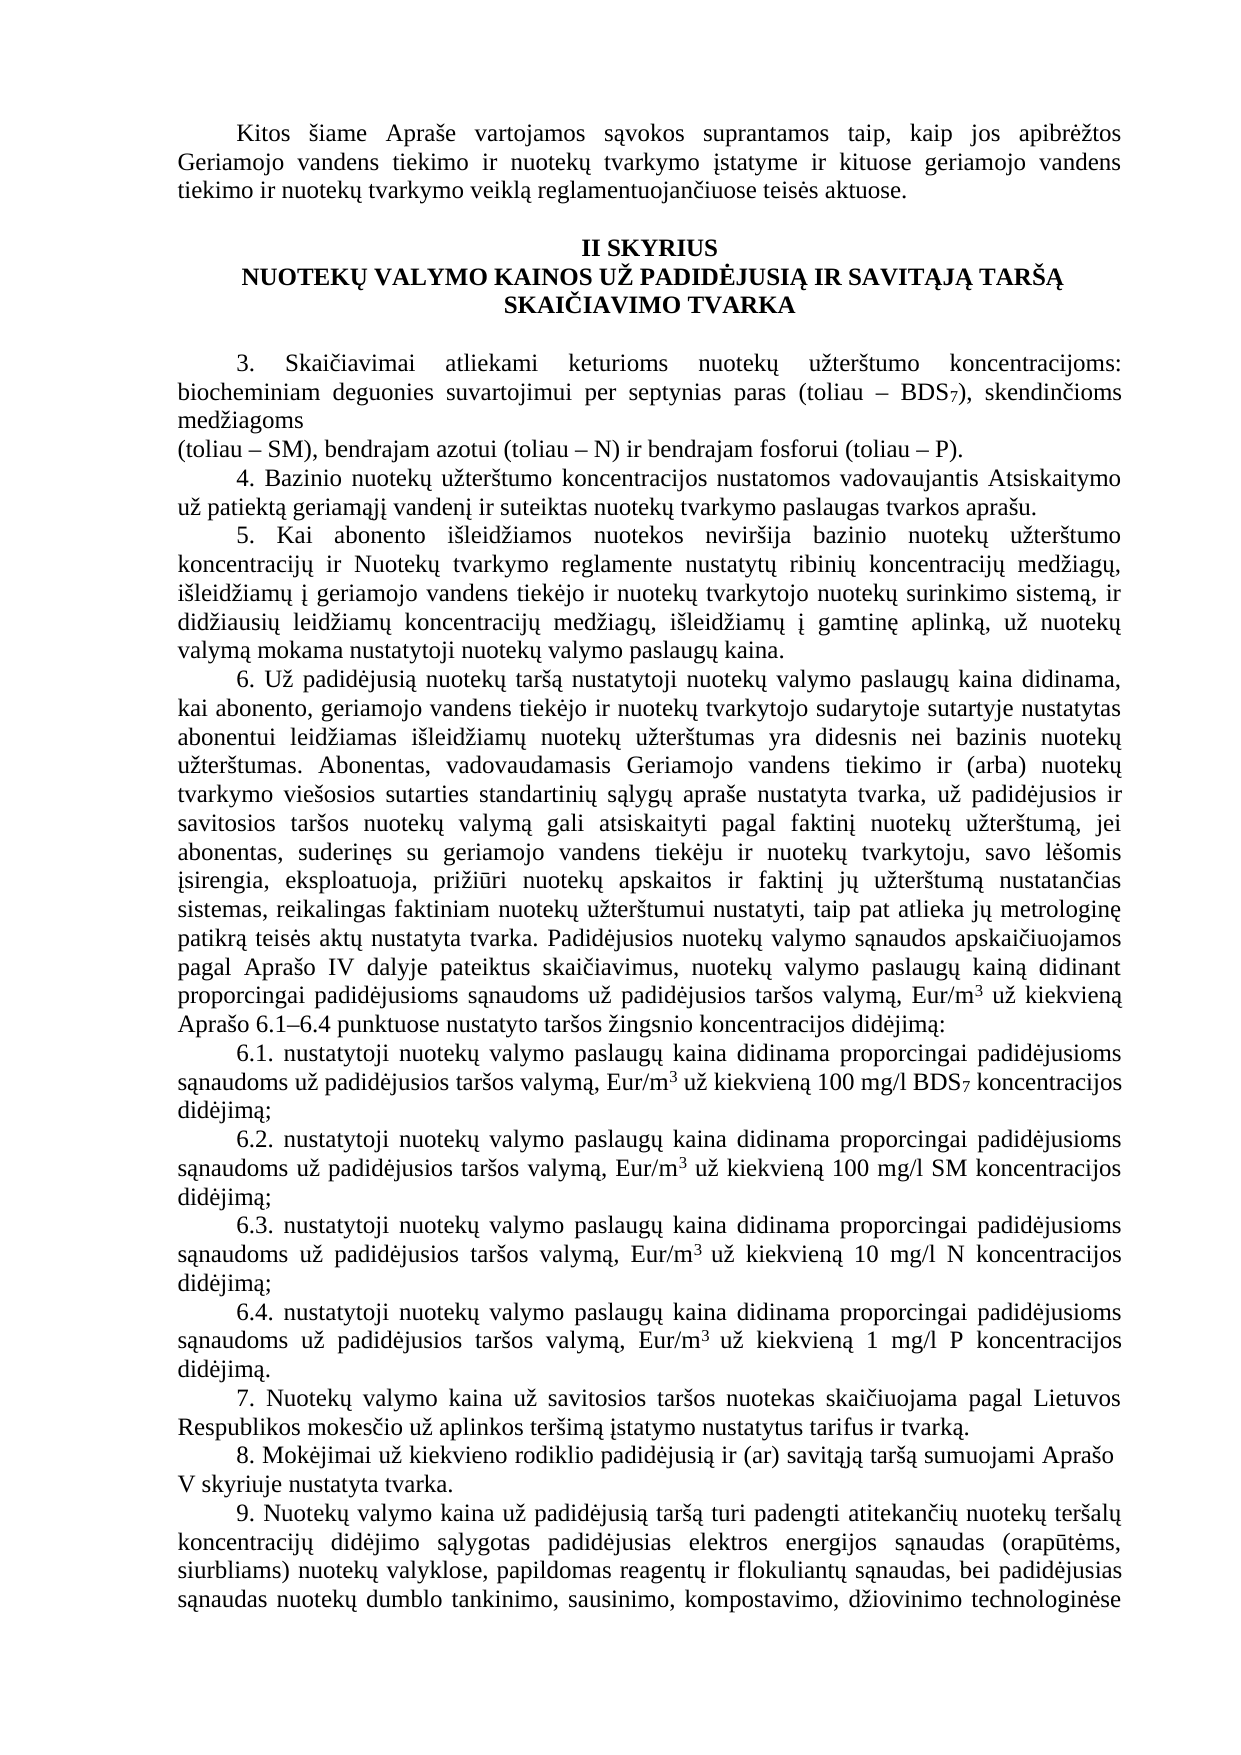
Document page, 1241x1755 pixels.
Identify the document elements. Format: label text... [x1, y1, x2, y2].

subtitle Nuotekų valymo kainos už padidėjusią ir savitąją taršą skaičiavimo tvarka [177, 262, 1122, 319]
text 5. Kai abonento išleidžiamos nuotekos neviršija bazinio nuotekų užterštumo koncentracijų ir Nuotekų tvarkymo reglamente nustatytų ribinių koncentracijų medžiagų, išleidžiamų į geriamojo vandens tiekėjo ir nuotekų tvarkytojo nuotekų surinkimo sistemą, ir didžiausių leidžiamų koncentracijų medžiagų, išleidžiamų į gamtinę aplinką, už nuotekų valymą mokama nustatytoji nuotekų valymo paslaugų kaina. [177, 521, 1122, 664]
text 7. Nuotekų valymo kaina už savitosios taršos nuotekas skaičiuojama pagal Lietuvos Respublikos mokesčio už aplinkos teršimą įstatymo nustatytus tarifus ir tvarką. [177, 1383, 1122, 1441]
text 6.2. nustatytoji nuotekų valymo paslaugų kaina didinama proporcingai padidėjusioms sąnaudoms už padidėjusios taršos valymą, Eur/m3 už kiekvieną 100 mg/l SM koncentracijos didėjimą; [177, 1124, 1122, 1211]
text Kitos šiame Apraše vartojamos sąvokos suprantamos taip, kaip jos apibrėžtos Geriamojo vandens tiekimo ir nuotekų tvarkymo įstatyme ir kituose geriamojo vandens tiekimo ir nuotekų tvarkymo veiklą reglamentuojančiuose teisės aktuose. [177, 118, 1122, 204]
text 6. Už padidėjusią nuotekų taršą nustatytoji nuotekų valymo paslaugų kaina didinama, kai abonento, geriamojo vandens tiekėjo ir nuotekų tvarkytojo sudarytoje sutartyje nustatytas abonentui leidžiamas išleidžiamų nuotekų užterštumas yra didesnis nei bazinis nuotekų užterštumas. Abonentas, vadovaudamasis Geriamojo vandens tiekimo ir (arba) nuotekų tvarkymo viešosios sutarties standartinių sąlygų apraše nustatyta tvarka, už padidėjusios ir savitosios taršos nuotekų valymą gali atsiskaityti pagal faktinį nuotekų užterštumą, jei abonentas, suderinęs su geriamojo vandens tiekėju ir nuotekų tvarkytoju, savo lėšomis įsirengia, eksploatuoja, prižiūri nuotekų apskaitos ir faktinį jų užterštumą nustatančias sistemas, reikalingas faktiniam nuotekų užterštumui nustatyti, taip pat atlieka jų metrologinę patikrą teisės aktų nustatyta tvarka. Padidėjusios nuotekų valymo sąnaudos apskaičiuojamos pagal Aprašo IV dalyje pateiktus skaičiavimus, nuotekų valymo paslaugų kainą didinant proporcingai padidėjusioms sąnaudoms už padidėjusios taršos valymą, Eur/m3 už kiekvieną Aprašo 6.1–6.4 punktuose nustatyto taršos žingsnio koncentracijos didėjimą: [177, 664, 1122, 1038]
text 4. Bazinio nuotekų užterštumo koncentracijos nustatomos vadovaujantis Atsiskaitymo už patiektą geriamąjį vandenį ir suteiktas nuotekų tvarkymo paslaugas tvarkos aprašu. [177, 463, 1122, 521]
text 6.1. nustatytoji nuotekų valymo paslaugų kaina didinama proporcingai padidėjusioms sąnaudoms už padidėjusios taršos valymą, Eur/m3 už kiekvieną 100 mg/l BDS7 koncentracijos didėjimą; [177, 1038, 1122, 1124]
text 6.3. nustatytoji nuotekų valymo paslaugų kaina didinama proporcingai padidėjusioms sąnaudoms už padidėjusios taršos valymą, Eur/m3 už kiekvieną 10 mg/l N koncentracijos didėjimą; [177, 1211, 1122, 1297]
subtitle II skyrius [177, 233, 1122, 262]
text 6.4. nustatytoji nuotekų valymo paslaugų kaina didinama proporcingai padidėjusioms sąnaudoms už padidėjusios taršos valymą, Eur/m3 už kiekvieną 1 mg/l P koncentracijos didėjimą. [177, 1297, 1122, 1383]
text 3. Skaičiavimai atliekami keturioms nuotekų užterštumo koncentracijoms: biocheminiam deguonies suvartojimui per septynias paras (toliau – BDS7), skendinčioms medžiagoms (toliau – SM), bendrajam azotui (toliau – N) ir bendrajam fosforui (toliau – P). [177, 348, 1122, 463]
text 8. Mokėjimai už kiekvieno rodiklio padidėjusią ir (ar) savitąją taršą sumuojami Aprašo V skyriuje nustatyta tvarka. [177, 1441, 1122, 1498]
text 9. Nuotekų valymo kaina už padidėjusią taršą turi padengti atitekančių nuotekų teršalų koncentracijų didėjimo sąlygotas padidėjusias elektros energijos sąnaudas (orapūtėms, siurbliams) nuotekų valyklose, papildomas reagentų ir flokuliantų sąnaudas, bei padidėjusias sąnaudas nuotekų dumblo tankinimo, sausinimo, kompostavimo, džiovinimo technologinėse [177, 1498, 1122, 1613]
